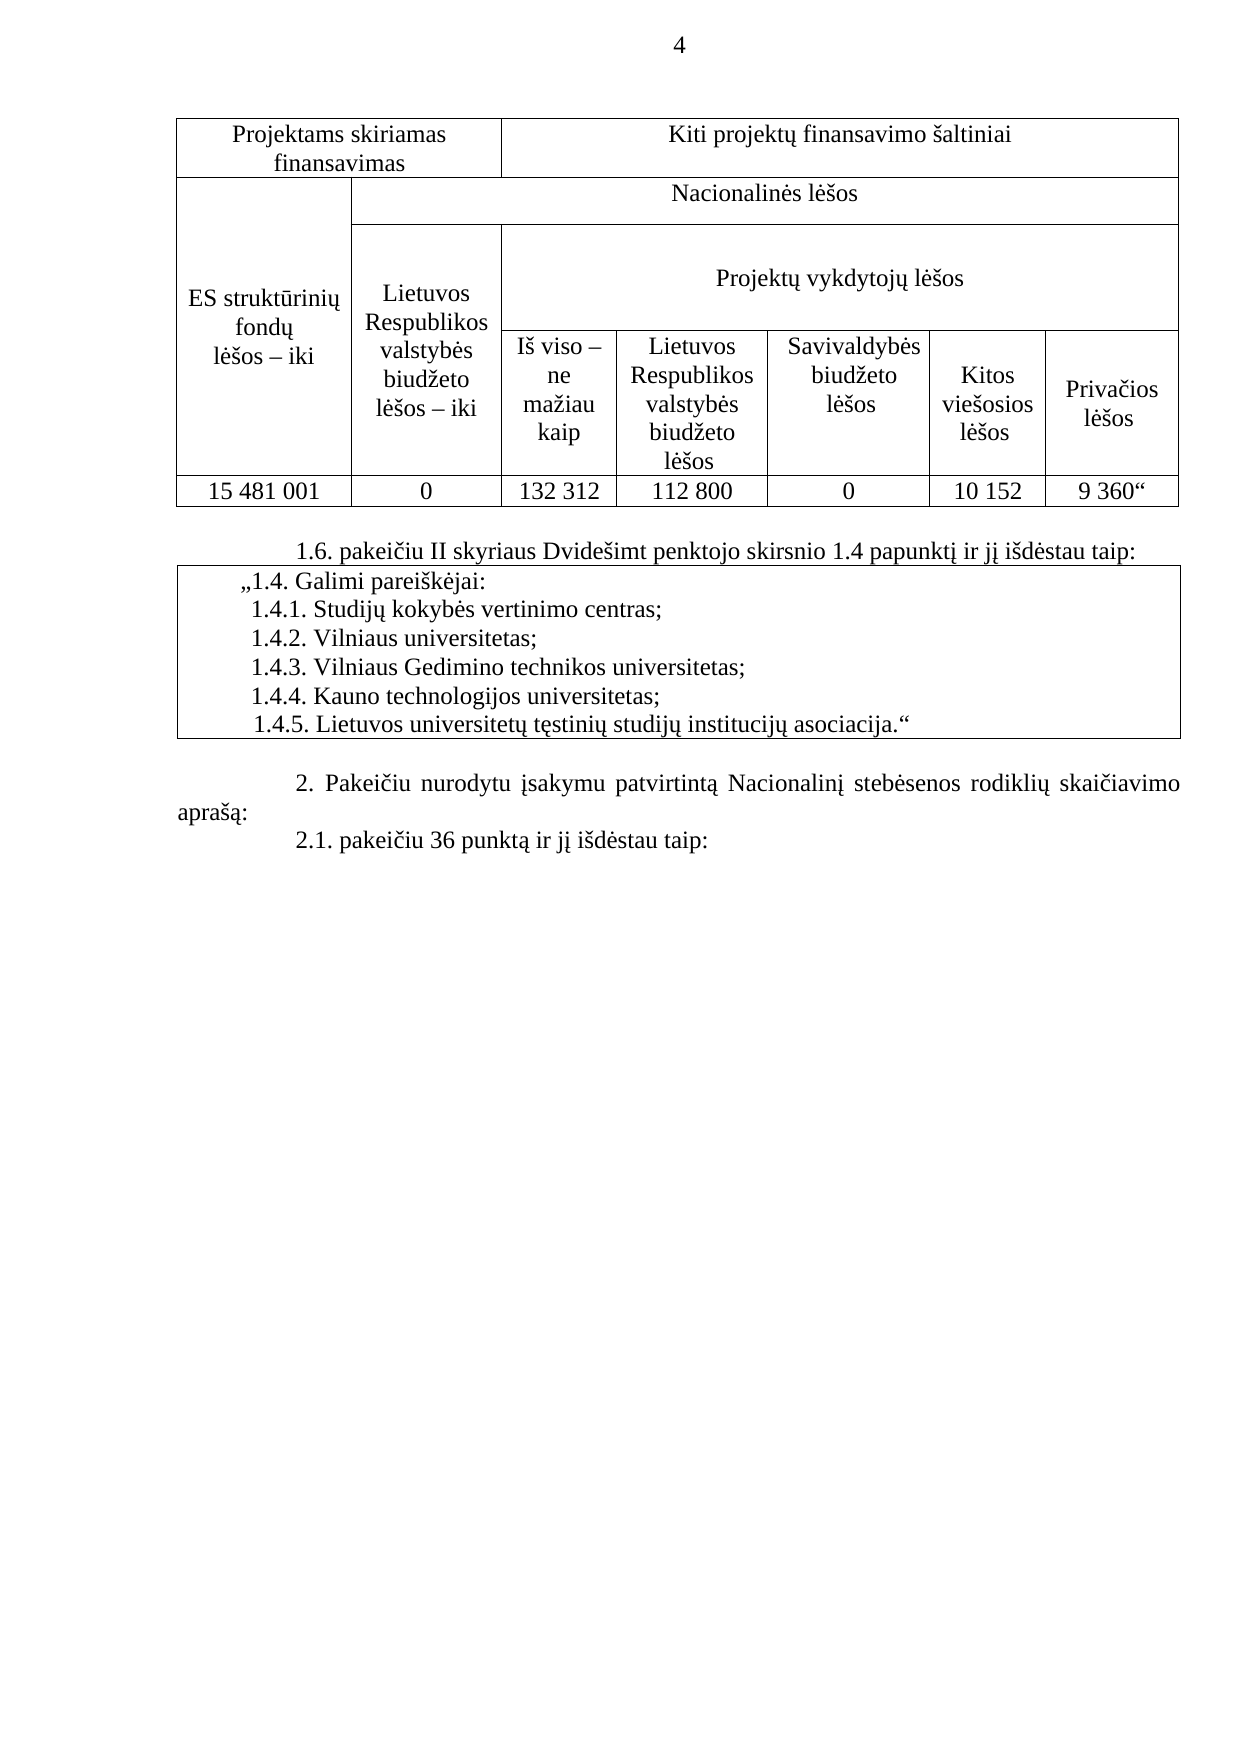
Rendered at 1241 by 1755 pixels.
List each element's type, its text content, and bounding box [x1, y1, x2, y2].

table_cell 1.4.1. Studijų kokybės vertinimo centras; [178, 595, 1180, 623]
table_cell 1.4.2. Vilniaus universitetas; [178, 623, 1180, 652]
table_cell Savivaldybės biudžeto lėšos [768, 331, 929, 475]
table_header „1.4. Galimi pareiškėjai: [178, 566, 1180, 594]
table_cell Nacionalinės lėšos [352, 178, 1178, 224]
table_header Kiti projektų finansavimo šaltiniai [502, 119, 1178, 177]
table_cell 132 312 [502, 476, 616, 506]
table_cell Kitos viešosios lėšos [930, 331, 1045, 475]
table_cell 1.4.5. Lietuvos universitetų tęstinių studijų institucijų asociacija.“ [178, 710, 1180, 738]
table_cell 1.4.3. Vilniaus Gedimino technikos universitetas; [178, 652, 1180, 681]
table_cell Projektų vykdytojų lėšos [502, 225, 1178, 330]
table_cell 0 [352, 476, 501, 506]
text 1.6. pakeičiu II skyriaus Dvidešimt penktojo skirsnio 1.4 papunktį ir jį išdėstau taip: [177, 536, 1181, 565]
table_cell 0 [768, 476, 929, 506]
table_cell Lietuvos Respublikos valstybės biudžeto lėšos [617, 331, 767, 475]
table_header Projektams skiriamas finansavimas [177, 119, 501, 177]
table_cell 1.4.4. Kauno technologijos universitetas; [178, 681, 1180, 709]
table_cell 10 152 [930, 476, 1045, 506]
table_cell ES struktūrinių fondų lėšos – iki [177, 178, 351, 475]
text 2. Pakeičiu nurodytu įsakymu patvirtintą Nacionalinį stebėsenos rodiklių skaičiavimo aprašą: [177, 768, 1181, 826]
table_cell 112 800 [617, 476, 767, 506]
table_cell Iš viso – ne mažiau kaip [502, 331, 616, 475]
table_cell Privačios lėšos [1046, 331, 1178, 475]
table_cell 15 481 001 [177, 476, 351, 506]
text 2.1. pakeičiu 36 punktą ir jį išdėstau taip: [177, 826, 1181, 854]
table_cell Lietuvos Respublikos valstybės biudžeto lėšos – iki [352, 225, 501, 475]
table_cell 9 360“ [1046, 476, 1178, 506]
